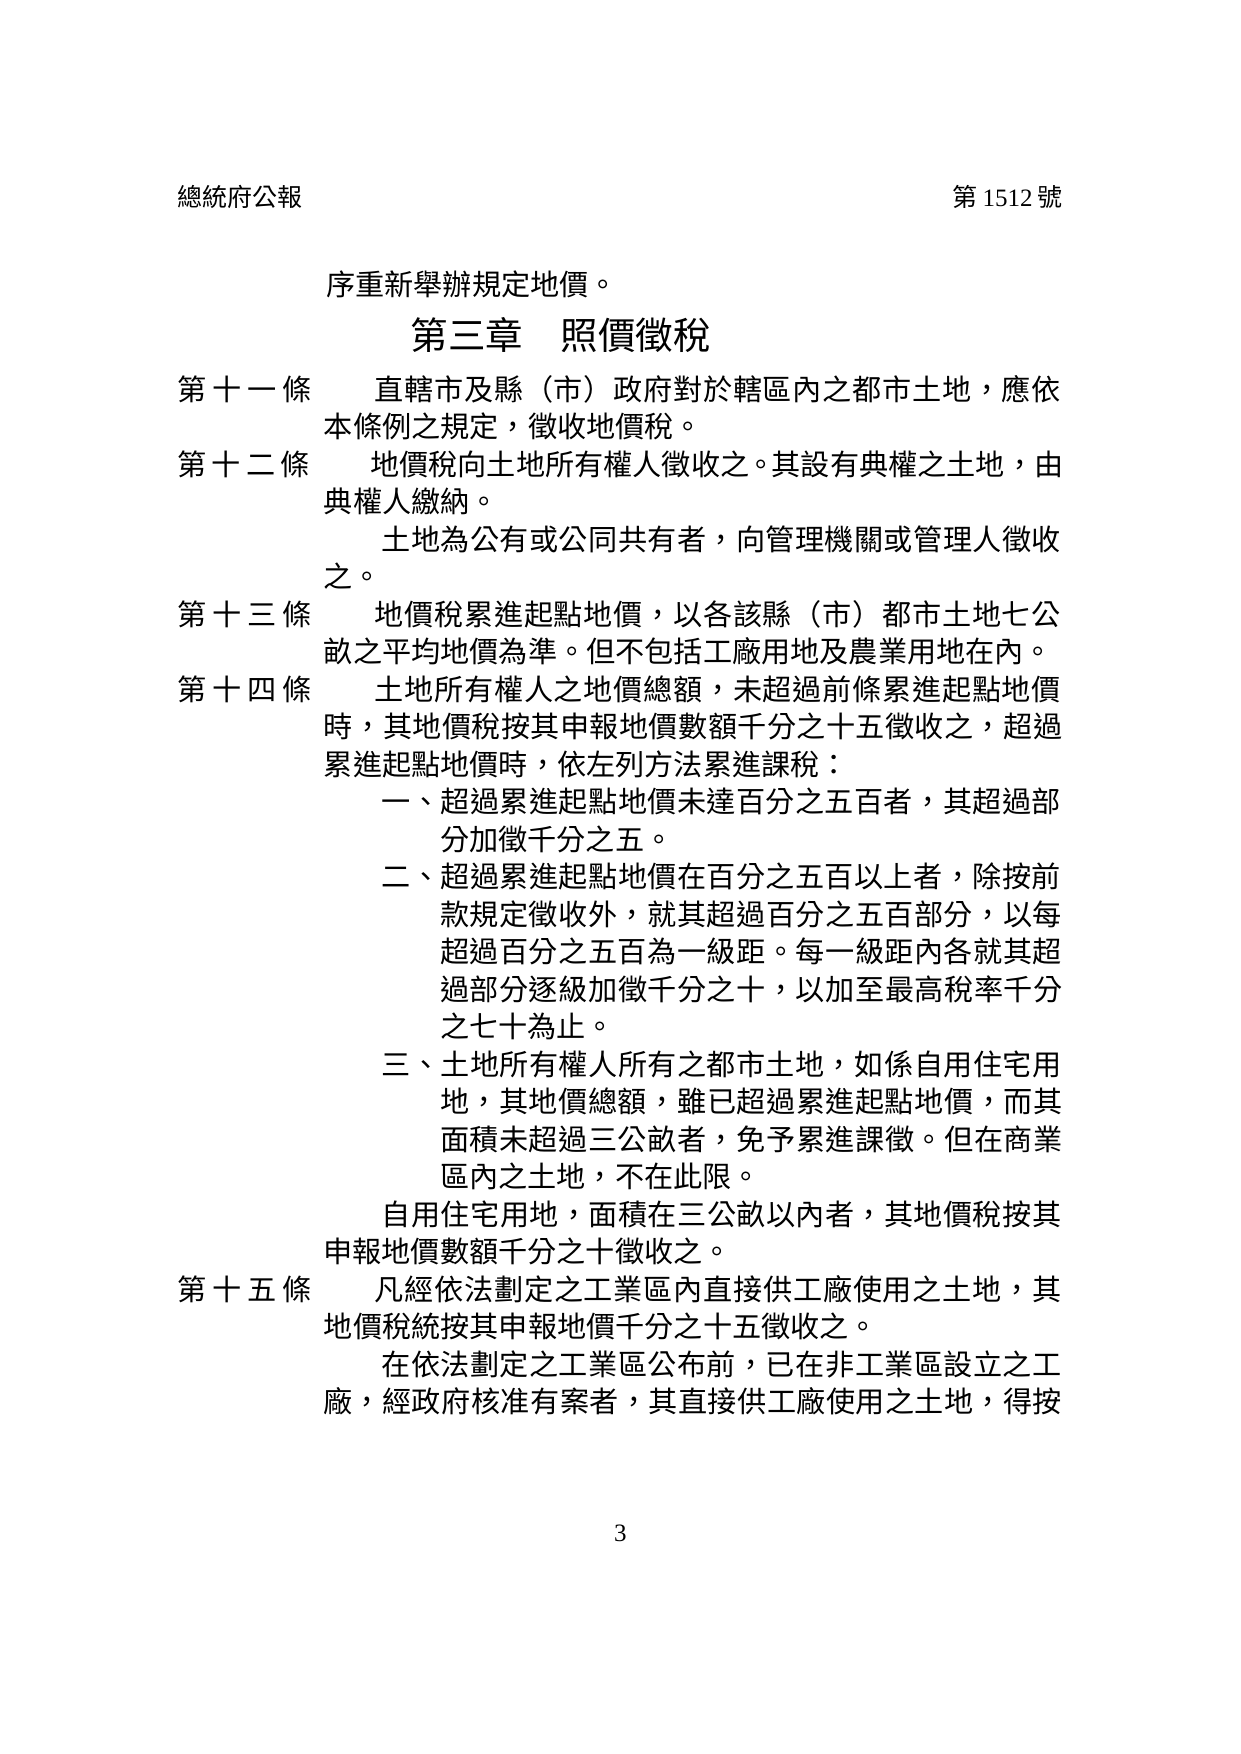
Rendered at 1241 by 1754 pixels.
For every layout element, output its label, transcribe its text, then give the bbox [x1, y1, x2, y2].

text 第十四條 土地所有權人之地價總額，未超過前條累進起點地價時，其地價稅按其申報地價數額千分之十五徵收之，超過累進起點地價時，依左列方法累進課稅： [177, 670, 1063, 782]
text 第十三條 地價稅累進起點地價，以各該縣（市）都市土地七公畝之平均地價為準。但不包括工廠用地及農業用地在內。 [177, 595, 1063, 670]
text 三、土地所有權人所有之都市土地，如係自用住宅用地，其地價總額，雖已超過累進起點地價，而其面積未超過三公畝者，免予累進課徵。但在商業區內之土地，不在此限。 [381, 1045, 1063, 1195]
text 一、超過累進起點地價未達百分之五百者，其超過部分加徵千分之五。 [381, 782, 1063, 857]
text 二、超過累進起點地價在百分之五百以上者，除按前款規定徵收外，就其超過百分之五百部分，以每超過百分之五百為一級距。每一級距內各就其超過部分逐級加徵千分之十，以加至最高稅率千分之七十為止。 [381, 857, 1063, 1045]
text 土地為公有或公同共有者，向管理機關或管理人徵收之。 [323, 520, 1063, 595]
text 第十一條 直轄市及縣（市）政府對於轄區內之都市土地，應依本條例之規定，徵收地價稅。 [177, 370, 1063, 445]
text 第十五條 凡經依法劃定之工業區內直接供工廠使用之土地，其地價稅統按其申報地價千分之十五徵收之。 [177, 1270, 1063, 1345]
text 自用住宅用地，面積在三公畝以內者，其地價稅按其申報地價數額千分之十徵收之。 [323, 1195, 1063, 1270]
text 第三章 照價徵稅 [411, 316, 1063, 357]
text 序重新舉辦規定地價。 [177, 266, 1063, 303]
text 第十二條 地價稅向土地所有權人徵收之。其設有典權之土地，由典權人繳納。 [177, 445, 1063, 520]
text 在依法劃定之工業區公布前，已在非工業區設立之工廠，經政府核准有案者，其直接供工廠使用之土地，得按 [323, 1345, 1063, 1420]
